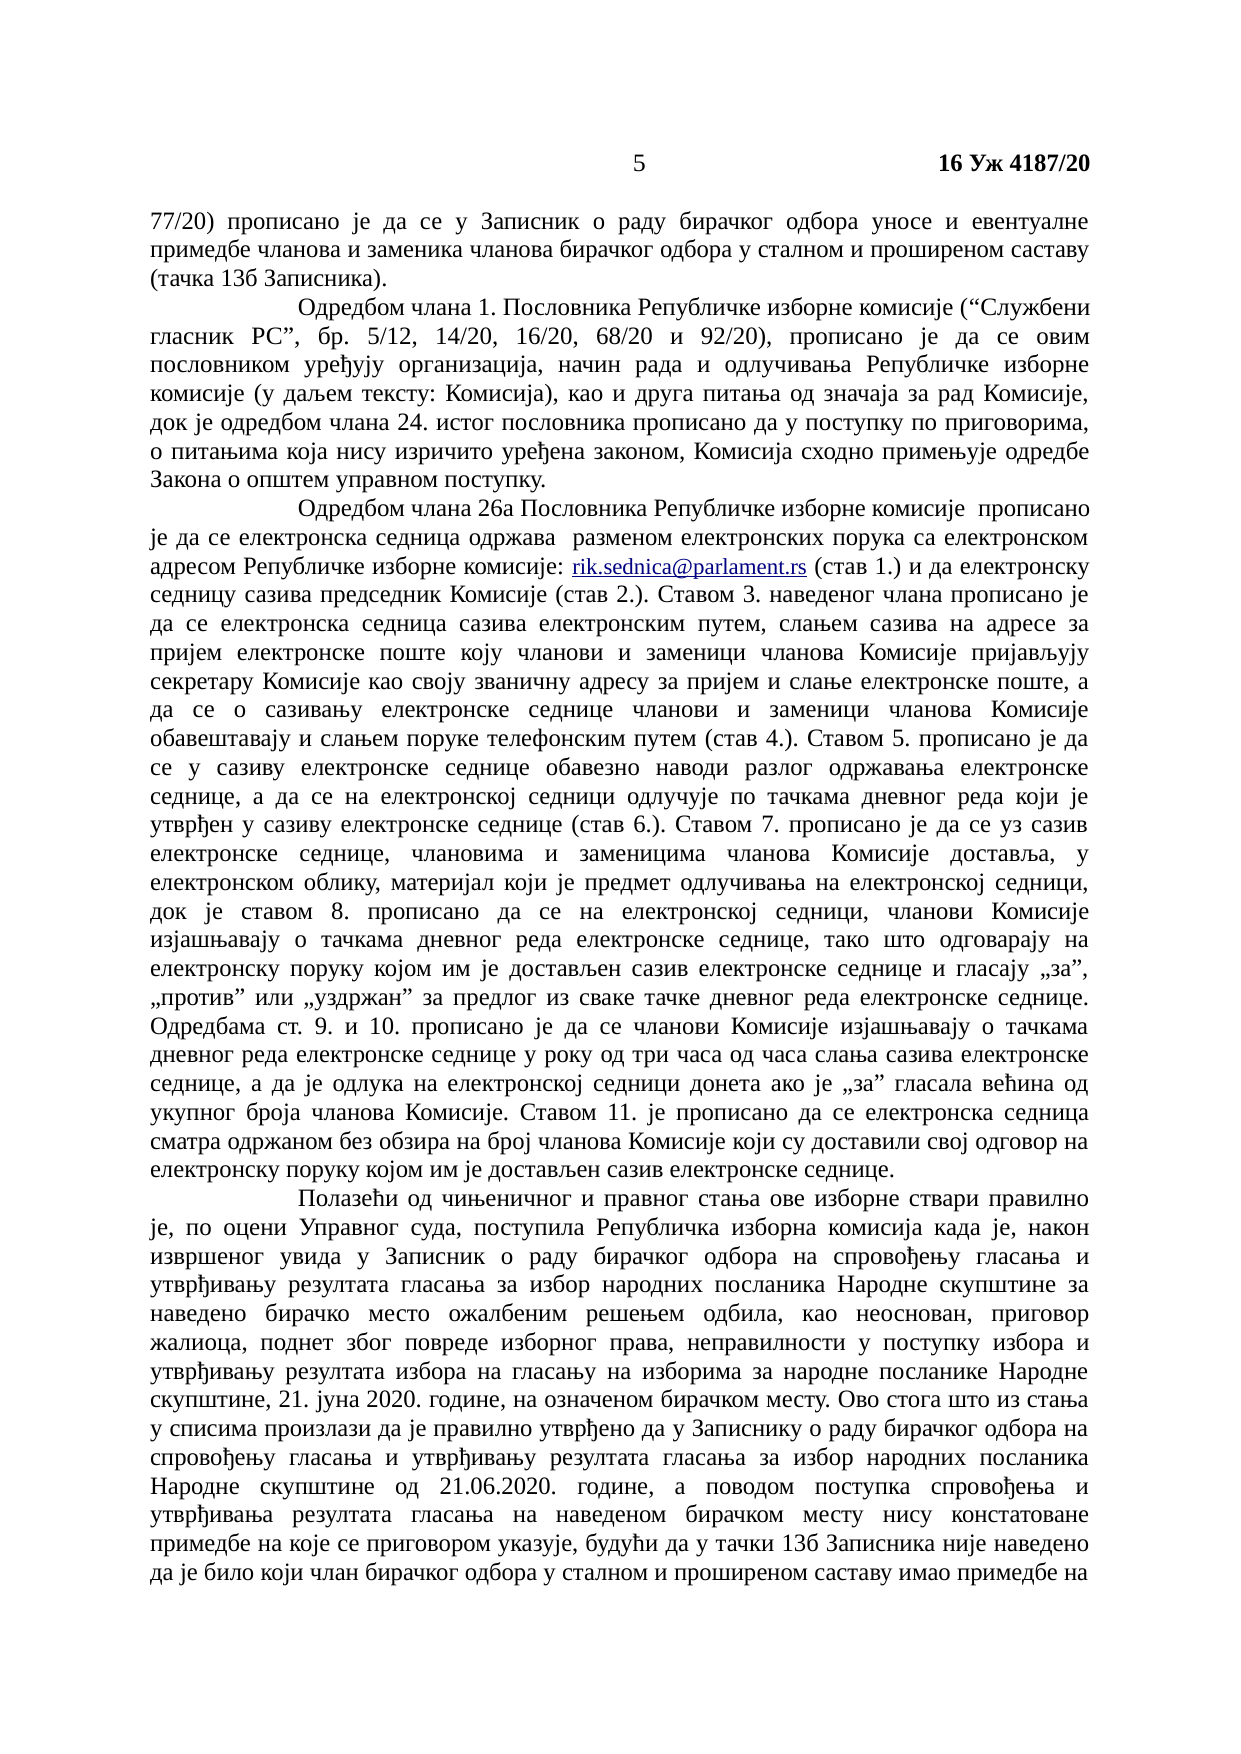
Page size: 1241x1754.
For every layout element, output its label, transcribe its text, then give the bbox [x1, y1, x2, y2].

text Одредбом члана 1. Пословника Републичке изборне комисије (“Службени гласник РС”, бр. 5/12, 14/20, 16/20, 68/20 и 92/20), прописано је да се овим пословником уређују организација, начин рада и одлучивања Републичке изборне комисије (у даљем тексту: Комисија), као и друга питања од значаја за рад Комисије, док је одредбом члана 24. истог пословника прописано да у поступку по приговорима, о питањима која нису изричито уређена законом, Комисија сходно примењује одредбе Закона о општем управном поступку. [150, 292, 1090, 493]
text Одредбом члана 26а Пословника Републичке изборне комисије прописано је да се електронска седница одржава разменом електронских порука са електронском адресом Републичке изборне комисије: rik.sednica@parlament.rs (став 1.) и да електронску седницу сазива председник Комисије (став 2.). Ставом 3. наведеног члана прописано је да се електронска седница сазива електронским путем, слањем сазива на адресе за пријем електронске поште коју чланови и заменици чланова Комисије пријављују секретару Комисије као своју званичну адресу за пријем и слање електронске поште, а да се о сазивању електронске седнице чланови и заменици чланова Комисије обавештавају и слањем поруке телефонским путем (став 4.). Ставом 5. прописано је да се у сазиву електронске седнице обавезно наводи разлог одржавања електронске седнице, а да се на електронској седници одлучује по тачкама дневног реда који је утврђен у сазиву електронске седнице (став 6.). Ставом 7. прописано је да се уз сазив електронске седнице, члановима и заменицима чланова Комисије доставља, у електронском облику, материјал који је предмет одлучивања на електронској седници, док је ставом 8. прописано да се на електронској седници, чланови Комисије изјашњавају о тачкама дневног реда електронске седнице, тако што одговарају на електронску поруку којом им је достављен сазив електронске седнице и гласају „за”, „против” или „уздржан” за предлог из сваке тачке дневног реда електронске седнице. Одредбама ст. 9. и 10. прописано је да се чланови Комисије изјашњавају о тачкама дневног реда електронске седнице у року од три часа од часа слања сазива електронске седнице, а да је одлука на електронској седници донета ако је „за” гласала већина од укупног броја чланова Комисије. Ставом 11. је прописано да се електронска седница сматра одржаном без обзира на број чланова Комисије који су доставили свој одговор на електронску поруку којом им је достављен сазив електронске седнице. [150, 493, 1090, 1183]
text Полазећи од чињеничног и правног стања ове изборне ствари правилно је, по оцени Управног суда, поступила Републичка изборна комисија када је, након извршеног увида у Записник о раду бирачког одбора на спровођењу гласања и утврђивању резултата гласања за избор народних посланика Народне скупштине за наведено бирачко место ожалбеним решењем одбила, као неоснован, приговор жалиоца, поднет због повреде изборног права, неправилности у поступку избора и утврђивању резултата избора на гласању на изборима за народне посланике Народне скупштине, 21. јуна 2020. године, на означеном бирачком месту. Ово стога што из стања у списима произлази да је правилно утврђено да у Записнику о раду бирачког одбора на спровођењу гласања и утврђивању резултата гласања за избор народних посланика Народне скупштине од 21.06.2020. године, а поводом поступка спровођења и утврђивања резултата гласања на наведеном бирачком месту нису констатоване примедбе на које се приговором указује, будући да у тачки 13б Записника није наведено да је било који члан бирачког одбора у сталном и проширеном саставу имао примедбе на [150, 1183, 1090, 1586]
text 77/20) прописано је да се у Записник о раду бирачког одбора уносе и евентуалне примедбе чланова и заменика чланова бирачког одбора у сталном и проширеном саставу (тачка 13б Записника). [150, 206, 1090, 292]
